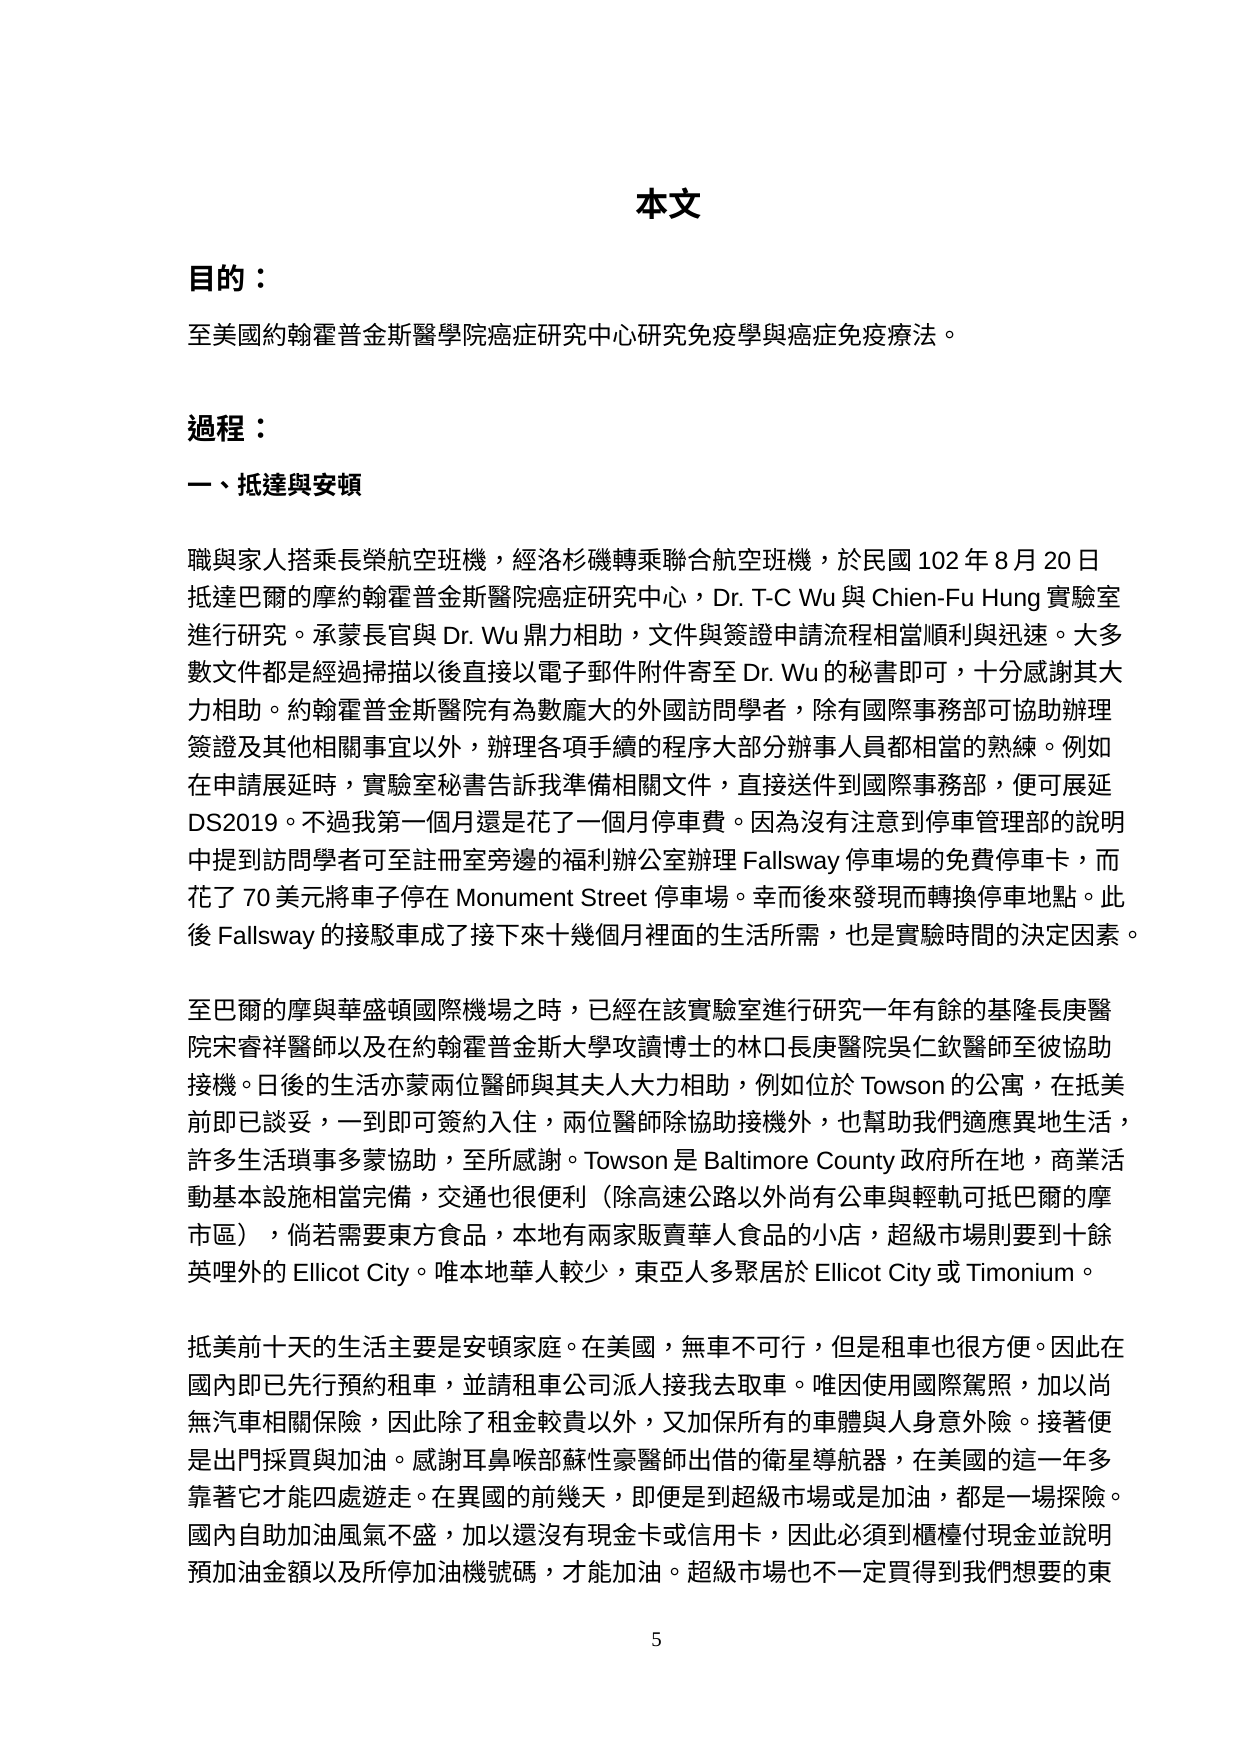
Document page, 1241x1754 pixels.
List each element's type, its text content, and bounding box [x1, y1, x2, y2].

subtitle 一、抵達與安頓 [187, 464, 1125, 502]
subtitle 本文 [212, 164, 1125, 239]
text 至美國約翰霍普金斯醫學院癌症研究中心研究免疫學與癌症免疫療法。 [187, 314, 1125, 352]
subtitle 過程： [187, 389, 1125, 464]
text 職與家人搭乘長榮航空班機，經洛杉磯轉乘聯合航空班機，於民國102年8月20日抵達巴爾的摩約翰霍普金斯醫院癌症研究中心，Dr. T-C Wu與 Chien-Fu Hung實驗室進行研究。承蒙長官與Dr. Wu鼎力相助，文件與簽證申請流程相當順利與迅速。大多數文件都是經過掃描以後直接以電子郵件附件寄至Dr. Wu的秘書即可，十分感謝其大力相助。約翰霍普金斯醫院有為數龐大的外國訪問學者，除有國際事務部可協助辦理簽證及其他相關事宜以外，辦理各項手續的程序大部分辦事人員都相當的熟練。例如在申請展延時，實驗室秘書告訴我準備相關文件，直接送件到國際事務部，便可展延DS2019。不過我第一個月還是花了一個月停車費。因為沒有注意到停車管理部的說明中提到訪問學者可至註冊室旁邊的福利辦公室辦理Fallsway停車場的免費停車卡，而花了70美元將車子停在Monument Street 停車場。幸而後來發現而轉換停車地點。此後Fallsway的接駁車成了接下來十幾個月裡面的生活所需，也是實驗時間的決定因素。 [187, 539, 1125, 952]
text 抵美前十天的生活主要是安頓家庭。在美國，無車不可行，但是租車也很方便。因此在國內即已先行預約租車，並請租車公司派人接我去取車。唯因使用國際駕照，加以尚無汽車相關保險，因此除了租金較貴以外，又加保所有的車體與人身意外險。接著便是出門採買與加油。感謝耳鼻喉部蘇性豪醫師出借的衛星導航器，在美國的這一年多靠著它才能四處遊走。在異國的前幾天，即便是到超級市場或是加油，都是一場探險。國內自助加油風氣不盛，加以還沒有現金卡或信用卡，因此必須到櫃檯付現金並說明預加油金額以及所停加油機號碼，才能加油。超級市場也不一定買得到我們想要的東西，過了約莫三個月之後我們才能比較順利購買到所需的日常生活用品。幸而抵美第二日至實驗室拜訪，宋醫師即帶我到醫院附近的美國銀行辦理開戶與信用卡、現金卡事宜，Dr. Hung也說先以安頓家庭為重，於是我在8月29日辦理完成報到手續，並於9月3日開始至實驗室的研究。 [187, 1327, 1125, 1589]
subtitle 目的： [187, 239, 1125, 314]
text 至巴爾的摩與華盛頓國際機場之時，已經在該實驗室進行研究一年有餘的基隆長庚醫院宋睿祥醫師以及在約翰霍普金斯大學攻讀博士的林口長庚醫院吳仁欽醫師至彼協助接機。日後的生活亦蒙兩位醫師與其夫人大力相助，例如位於Towson的公寓，在抵美前即已談妥，一到即可簽約入住，兩位醫師除協助接機外，也幫助我們適應異地生活，許多生活瑣事多蒙協助，至所感謝。Towson是Baltimore County政府所在地，商業活動基本設施相當完備，交通也很便利（除高速公路以外尚有公車與輕軌可抵巴爾的摩市區），倘若需要東方食品，本地有兩家販賣華人食品的小店，超級市場則要到十餘英哩外的Ellicot City。唯本地華人較少，東亞人多聚居於Ellicot City或Timonium。 [187, 989, 1125, 1289]
